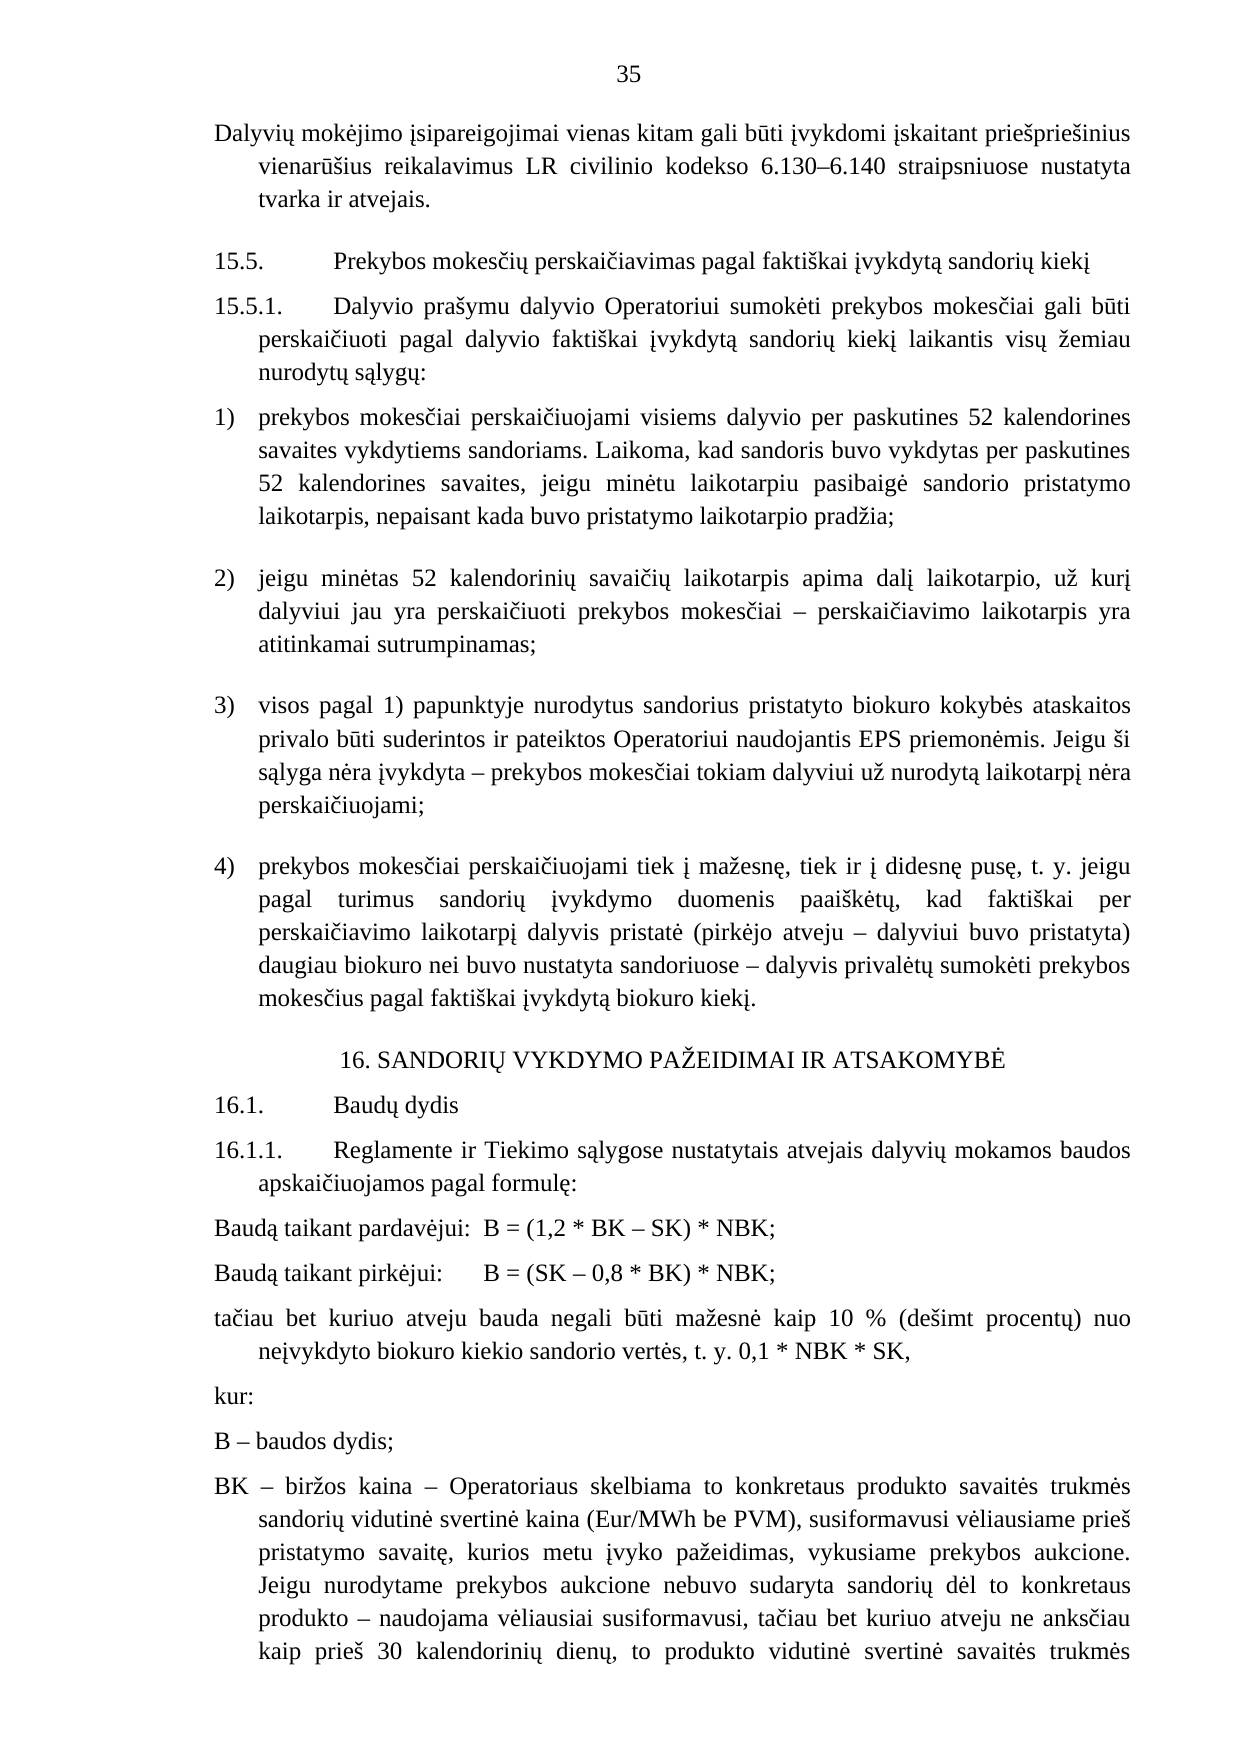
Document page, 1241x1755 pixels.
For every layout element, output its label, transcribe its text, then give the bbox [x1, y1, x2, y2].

text 15.5.1. Dalyvio prašymu dalyvio Operatoriui sumokėti prekybos mokesčiai gali būti perskaičiuoti pagal dalyvio faktiškai įvykdytą sandorių kiekį laikantis visų žemiau nurodytų sąlygų: [214, 291, 1132, 386]
text BK – biržos kaina – Operatoriaus skelbiama to konkretaus produkto savaitės trukmės sandorių vidutinė svertinė kaina (Eur/MWh be PVM), susiformavusi vėliausiame prieš pristatymo savaitę, kurios metu įvyko pažeidimas, vykusiame prekybos aukcione. Jeigu nurodytame prekybos aukcione nebuvo sudaryta sandorių dėl to konkretaus produkto – naudojama vėliausiai susiformavusi, tačiau bet kuriuo atveju ne anksčiau kaip prieš 30 kalendorinių dienų, to produkto vidutinė svertinė savaitės trukmės [214, 1471, 1132, 1665]
text tačiau bet kuriuo atveju bauda negali būti mažesnė kaip 10 % (dešimt procentų) nuo neįvykdyto biokuro kiekio sandorio vertės, t. y. 0,1 * NBK * SK, [214, 1303, 1132, 1365]
text 4) prekybos mokesčiai perskaičiuojami tiek į mažesnę, tiek ir į didesnę pusę, t. y. jeigu pagal turimus sandorių įvykdymo duomenis paaiškėtų, kad faktiškai per perskaičiavimo laikotarpį dalyvis pristatė (pirkėjo atveju – dalyviui buvo pristatyta) daugiau biokuro nei buvo nustatyta sandoriuose – dalyvis privalėtų sumokėti prekybos mokesčius pagal faktiškai įvykdytą biokuro kiekį. [214, 851, 1132, 1012]
text kur: [214, 1381, 1132, 1410]
text Baudą taikant pirkėjui: B = (SK – 0,8 * BK) * NBK; [214, 1258, 1132, 1287]
text 15.5. Prekybos mokesčių perskaičiavimas pagal faktiškai įvykdytą sandorių kiekį [214, 246, 1132, 275]
text 16. SANDORIŲ VYKDYMO PAŽEIDIMAI IR ATSAKOMYBĖ [214, 1045, 1132, 1074]
text Baudą taikant pardavėjui: B = (1,2 * BK – SK) * NBK; [214, 1213, 1132, 1242]
text 1) prekybos mokesčiai perskaičiuojami visiems dalyvio per paskutines 52 kalendorines savaites vykdytiems sandoriams. Laikoma, kad sandoris buvo vykdytas per paskutines 52 kalendorines savaites, jeigu minėtu laikotarpiu pasibaigė sandorio pristatymo laikotarpis, nepaisant kada buvo pristatymo laikotarpio pradžia; [214, 402, 1132, 530]
text 3) visos pagal 1) papunktyje nurodytus sandorius pristatyto biokuro kokybės ataskaitos privalo būti suderintos ir pateiktos Operatoriui naudojantis EPS priemonėmis. Jeigu ši sąlyga nėra įvykdyta – prekybos mokesčiai tokiam dalyviui už nurodytą laikotarpį nėra perskaičiuojami; [214, 691, 1132, 818]
text 2) jeigu minėtas 52 kalendorinių savaičių laikotarpis apima dalį laikotarpio, už kurį dalyviui jau yra perskaičiuoti prekybos mokesčiai – perskaičiavimo laikotarpis yra atitinkamai sutrumpinamas; [214, 563, 1132, 658]
text 16.1.1. Reglamente ir Tiekimo sąlygose nustatytais atvejais dalyvių mokamos baudos apskaičiuojamos pagal formulę: [214, 1135, 1132, 1197]
text Dalyvių mokėjimo įsipareigojimai vienas kitam gali būti įvykdomi įskaitant priešpriešinius vienarūšius reikalavimus LR civilinio kodekso 6.130–6.140 straipsniuose nustatyta tvarka ir atvejais. [214, 118, 1132, 213]
text 16.1. Baudų dydis [214, 1090, 1132, 1119]
text B – baudos dydis; [214, 1426, 1132, 1455]
